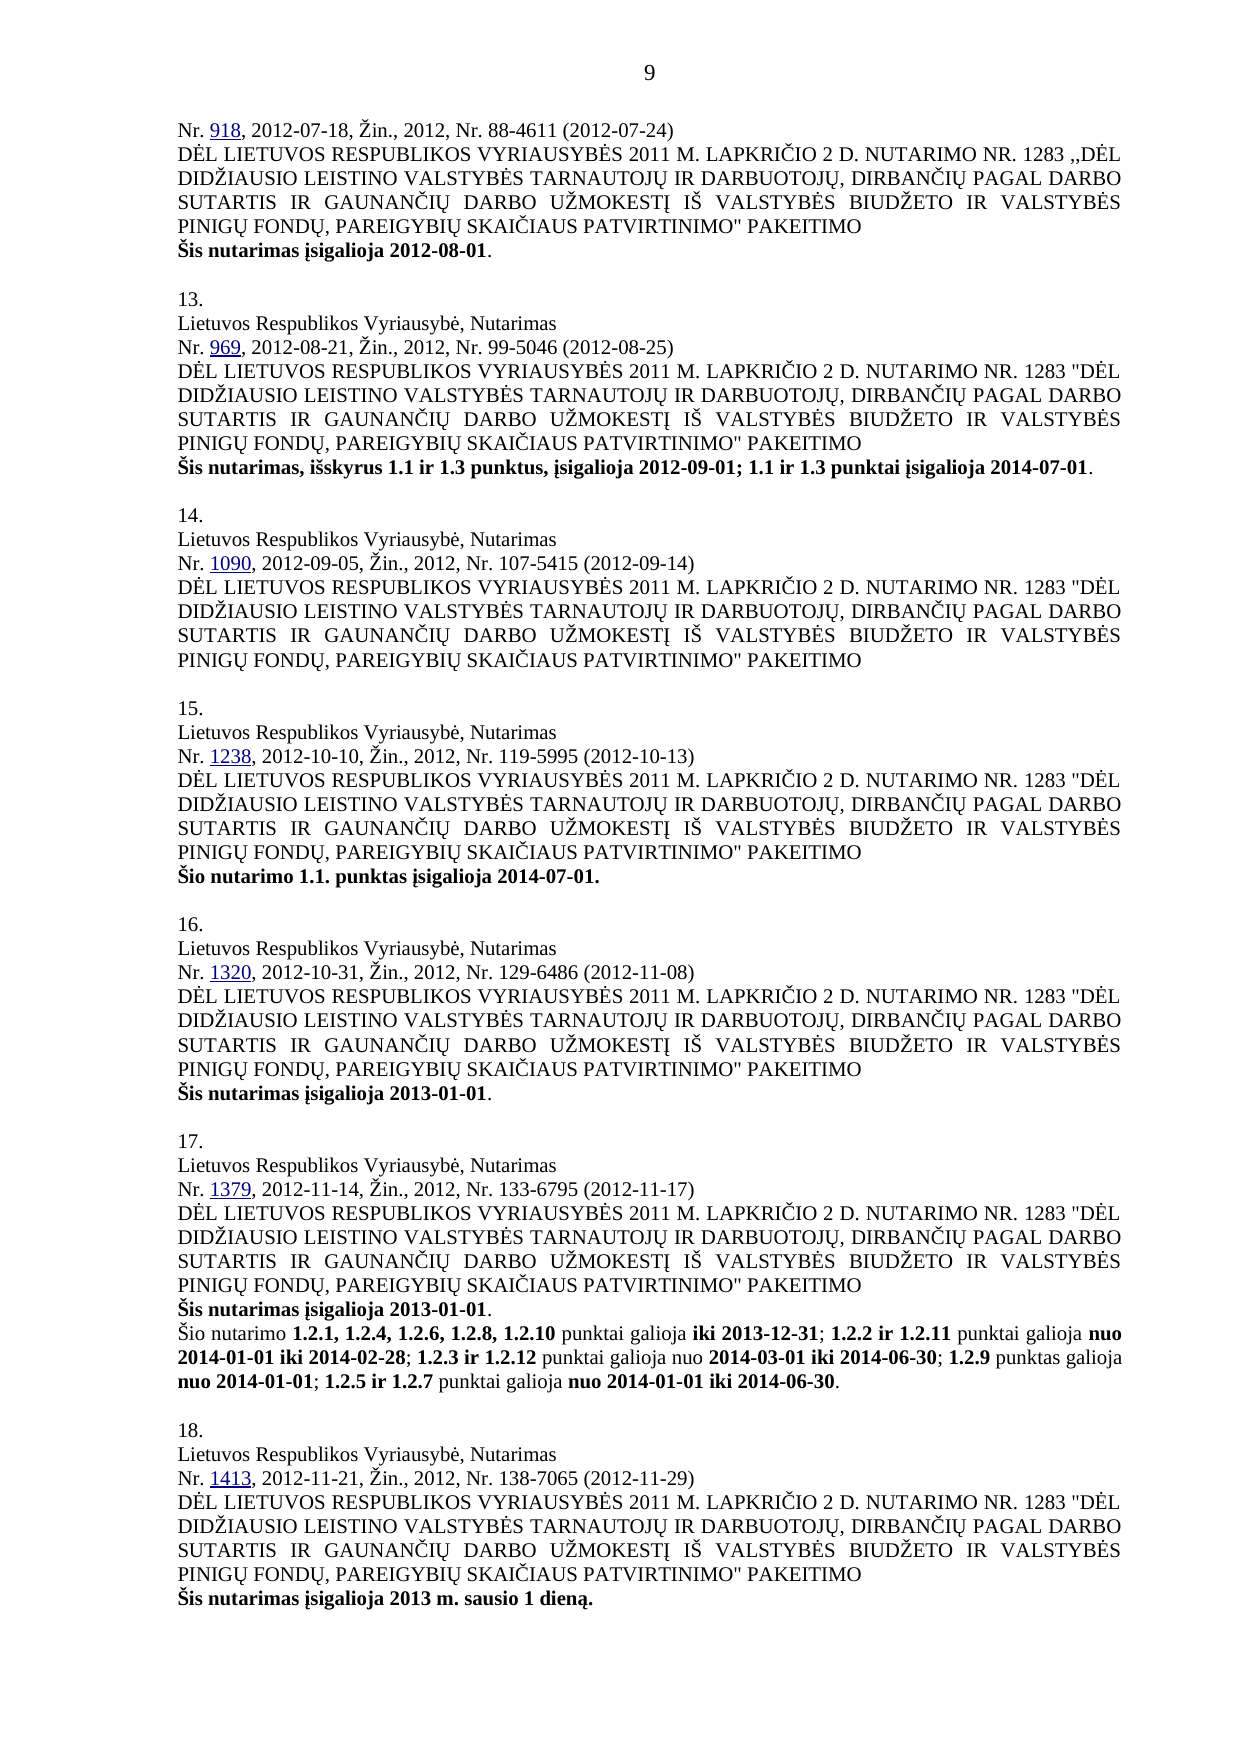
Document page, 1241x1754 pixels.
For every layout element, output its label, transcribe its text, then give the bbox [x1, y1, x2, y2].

text Nr. 918, 2012-07-18, Žin., 2012, Nr. 88-4611 (2012-07-24) [177, 118, 1122, 142]
text Šio nutarimo 1.1. punktas įsigalioja 2014-07-01. [177, 864, 1122, 888]
text Lietuvos Respublikos Vyriausybė, Nutarimas [177, 527, 1122, 551]
text 14. [177, 503, 1122, 527]
text Lietuvos Respublikos Vyriausybė, Nutarimas [177, 311, 1122, 335]
text Šis nutarimas įsigalioja 2013-01-01. [177, 1081, 1122, 1105]
text DĖL LIETUVOS RESPUBLIKOS VYRIAUSYBĖS 2011 M. LAPKRIČIO 2 D. NUTARIMO NR. 1283 "DĖL DIDŽIAUSIO LEISTINO VALSTYBĖS TARNAUTOJŲ IR DARBUOTOJŲ, DIRBANČIŲ PAGAL DARBO SUTARTIS IR GAUNANČIŲ DARBO UŽMOKESTĮ IŠ VALSTYBĖS BIUDŽETO IR VALSTYBĖS PINIGŲ FONDŲ, PAREIGYBIŲ SKAIČIAUS PATVIRTINIMO" PAKEITIMO [177, 1490, 1122, 1586]
text Nr. 1090, 2012-09-05, Žin., 2012, Nr. 107-5415 (2012-09-14) [177, 551, 1122, 575]
text DĖL LIETUVOS RESPUBLIKOS VYRIAUSYBĖS 2011 M. LAPKRIČIO 2 D. NUTARIMO NR. 1283 ,,DĖL DIDŽIAUSIO LEISTINO VALSTYBĖS TARNAUTOJŲ IR DARBUOTOJŲ, DIRBANČIŲ PAGAL DARBO SUTARTIS IR GAUNANČIŲ DARBO UŽMOKESTĮ IŠ VALSTYBĖS BIUDŽETO IR VALSTYBĖS PINIGŲ FONDŲ, PAREIGYBIŲ SKAIČIAUS PATVIRTINIMO" PAKEITIMO [177, 142, 1122, 238]
text DĖL LIETUVOS RESPUBLIKOS VYRIAUSYBĖS 2011 M. LAPKRIČIO 2 D. NUTARIMO NR. 1283 "DĖL DIDŽIAUSIO LEISTINO VALSTYBĖS TARNAUTOJŲ IR DARBUOTOJŲ, DIRBANČIŲ PAGAL DARBO SUTARTIS IR GAUNANČIŲ DARBO UŽMOKESTĮ IŠ VALSTYBĖS BIUDŽETO IR VALSTYBĖS PINIGŲ FONDŲ, PAREIGYBIŲ SKAIČIAUS PATVIRTINIMO" PAKEITIMO [177, 575, 1122, 672]
text Lietuvos Respublikos Vyriausybė, Nutarimas [177, 936, 1122, 960]
text Šis nutarimas įsigalioja 2013 m. sausio 1 dieną. [177, 1586, 1122, 1610]
text Nr. 1238, 2012-10-10, Žin., 2012, Nr. 119-5995 (2012-10-13) [177, 744, 1122, 768]
text Lietuvos Respublikos Vyriausybė, Nutarimas [177, 1153, 1122, 1177]
text 13. [177, 287, 1122, 311]
text Šis nutarimas įsigalioja 2012-08-01. [177, 238, 1122, 262]
text 15. [177, 696, 1122, 720]
text Lietuvos Respublikos Vyriausybė, Nutarimas [177, 1442, 1122, 1466]
text Šis nutarimas, išskyrus 1.1 ir 1.3 punktus, įsigalioja 2012-09-01; 1.1 ir 1.3 punktai įsigalioja 2014-07-01. [177, 455, 1122, 479]
text Nr. 1413, 2012-11-21, Žin., 2012, Nr. 138-7065 (2012-11-29) [177, 1466, 1122, 1490]
text Nr. 1379, 2012-11-14, Žin., 2012, Nr. 133-6795 (2012-11-17) [177, 1177, 1122, 1201]
text 17. [177, 1129, 1122, 1153]
text DĖL LIETUVOS RESPUBLIKOS VYRIAUSYBĖS 2011 M. LAPKRIČIO 2 D. NUTARIMO NR. 1283 "DĖL DIDŽIAUSIO LEISTINO VALSTYBĖS TARNAUTOJŲ IR DARBUOTOJŲ, DIRBANČIŲ PAGAL DARBO SUTARTIS IR GAUNANČIŲ DARBO UŽMOKESTĮ IŠ VALSTYBĖS BIUDŽETO IR VALSTYBĖS PINIGŲ FONDŲ, PAREIGYBIŲ SKAIČIAUS PATVIRTINIMO" PAKEITIMO [177, 768, 1122, 864]
text DĖL LIETUVOS RESPUBLIKOS VYRIAUSYBĖS 2011 M. LAPKRIČIO 2 D. NUTARIMO NR. 1283 "DĖL DIDŽIAUSIO LEISTINO VALSTYBĖS TARNAUTOJŲ IR DARBUOTOJŲ, DIRBANČIŲ PAGAL DARBO SUTARTIS IR GAUNANČIŲ DARBO UŽMOKESTĮ IŠ VALSTYBĖS BIUDŽETO IR VALSTYBĖS PINIGŲ FONDŲ, PAREIGYBIŲ SKAIČIAUS PATVIRTINIMO" PAKEITIMO [177, 984, 1122, 1081]
text DĖL LIETUVOS RESPUBLIKOS VYRIAUSYBĖS 2011 M. LAPKRIČIO 2 D. NUTARIMO NR. 1283 "DĖL DIDŽIAUSIO LEISTINO VALSTYBĖS TARNAUTOJŲ IR DARBUOTOJŲ, DIRBANČIŲ PAGAL DARBO SUTARTIS IR GAUNANČIŲ DARBO UŽMOKESTĮ IŠ VALSTYBĖS BIUDŽETO IR VALSTYBĖS PINIGŲ FONDŲ, PAREIGYBIŲ SKAIČIAUS PATVIRTINIMO" PAKEITIMO [177, 1201, 1122, 1297]
text Šio nutarimo 1.2.1, 1.2.4, 1.2.6, 1.2.8, 1.2.10 punktai galioja iki 2013-12-31; 1.2.2 ir 1.2.11 punktai galioja nuo 2014-01-01 iki 2014-02-28; 1.2.3 ir 1.2.12 punktai galioja nuo 2014-03-01 iki 2014-06-30; 1.2.9 punktas galioja nuo 2014-01-01; 1.2.5 ir 1.2.7 punktai galioja nuo 2014-01-01 iki 2014-06-30. [177, 1321, 1122, 1393]
text Lietuvos Respublikos Vyriausybė, Nutarimas [177, 720, 1122, 744]
text Nr. 1320, 2012-10-31, Žin., 2012, Nr. 129-6486 (2012-11-08) [177, 960, 1122, 984]
text 16. [177, 912, 1122, 936]
text 18. [177, 1417, 1122, 1442]
text Šis nutarimas įsigalioja 2013-01-01. [177, 1297, 1122, 1321]
text Nr. 969, 2012-08-21, Žin., 2012, Nr. 99-5046 (2012-08-25) [177, 335, 1122, 359]
text DĖL LIETUVOS RESPUBLIKOS VYRIAUSYBĖS 2011 M. LAPKRIČIO 2 D. NUTARIMO NR. 1283 "DĖL DIDŽIAUSIO LEISTINO VALSTYBĖS TARNAUTOJŲ IR DARBUOTOJŲ, DIRBANČIŲ PAGAL DARBO SUTARTIS IR GAUNANČIŲ DARBO UŽMOKESTĮ IŠ VALSTYBĖS BIUDŽETO IR VALSTYBĖS PINIGŲ FONDŲ, PAREIGYBIŲ SKAIČIAUS PATVIRTINIMO" PAKEITIMO [177, 359, 1122, 455]
